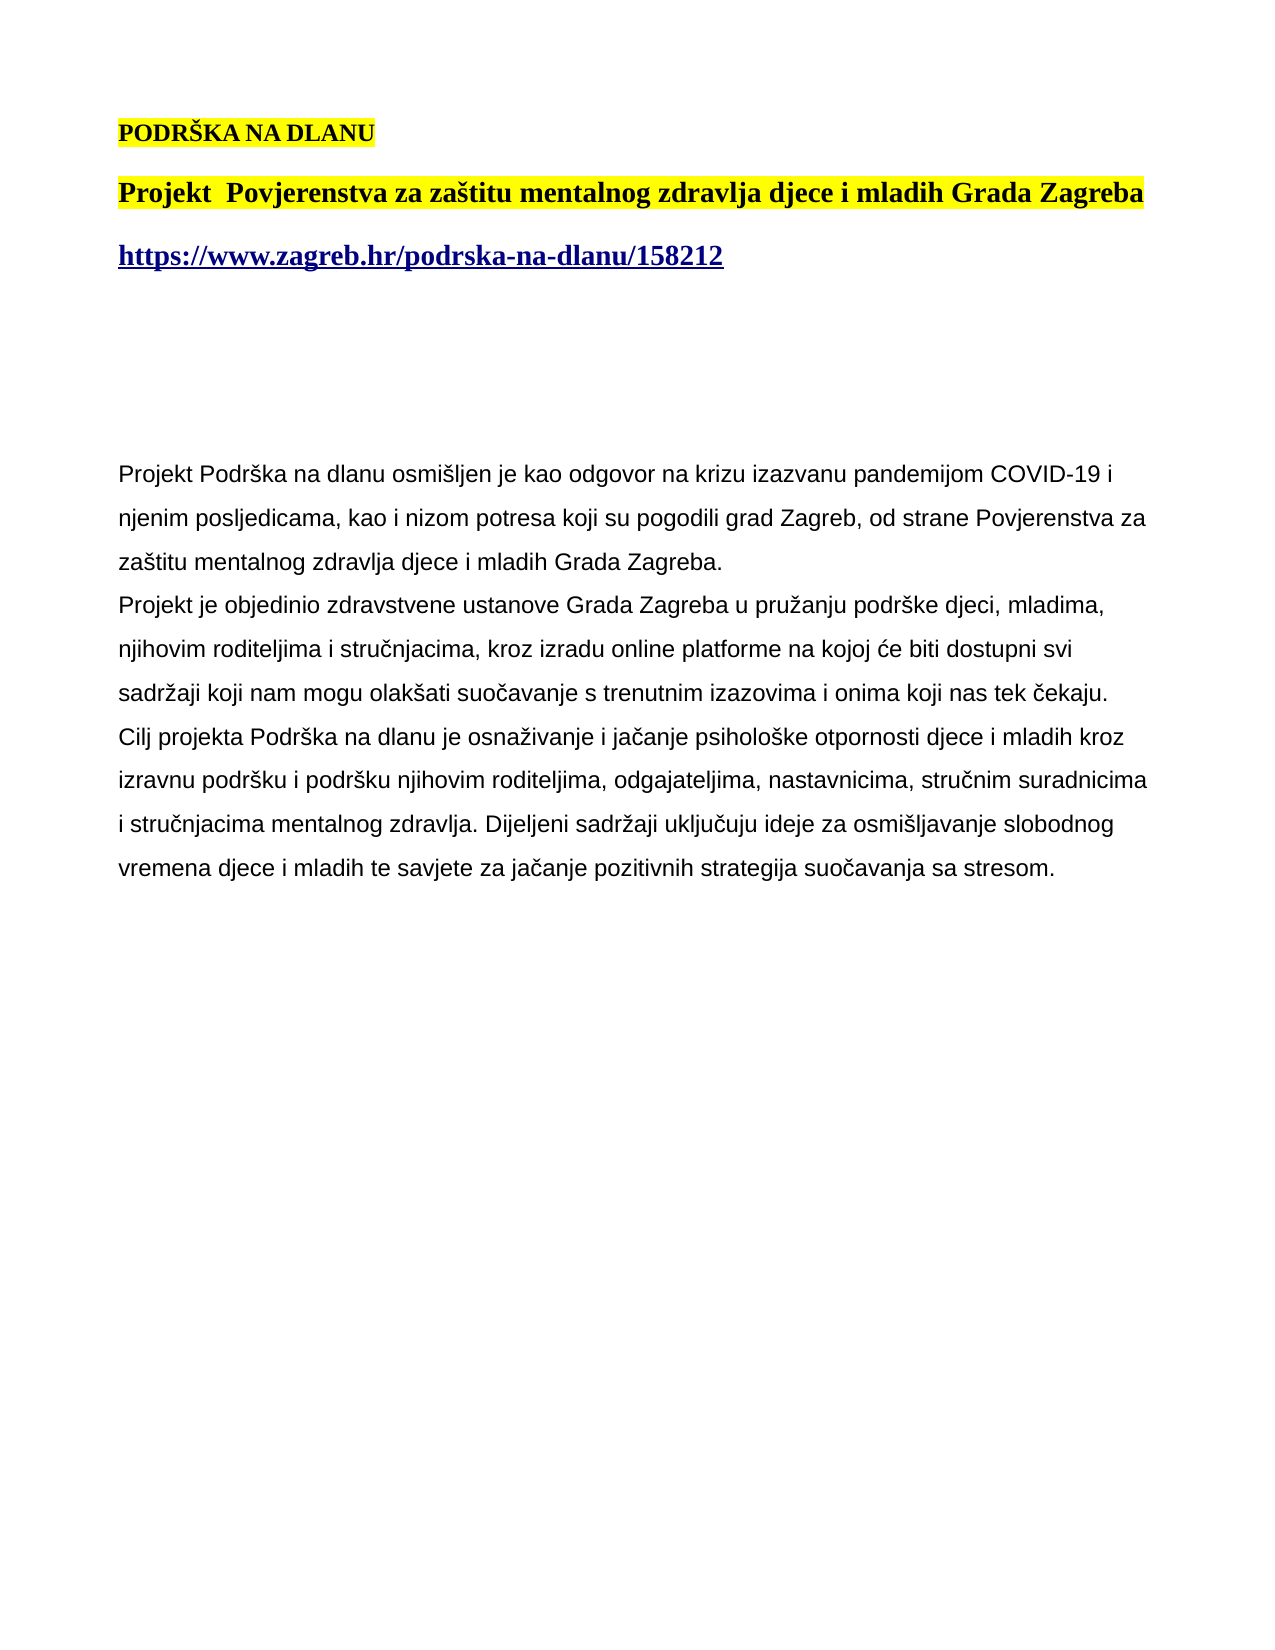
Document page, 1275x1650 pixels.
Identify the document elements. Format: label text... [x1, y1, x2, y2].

text Projekt Povjerenstva za zaštitu mentalnog zdravlja djece i mladih Grada Zagreba [118, 176, 1157, 209]
text Projekt je objedinio zdravstvene ustanove Grada Zagreba u pružanju podrške djeci, mladima, njihovim roditeljima i stručnjacima, kroz izradu online platforme na kojoj će biti dostupni svi sadržaji koji nam mogu olakšati suočavanje s trenutnim izazovima i onima koji nas tek čekaju. Cilj projekta Podrška na dlanu je osnaživanje i jačanje psihološke otpornosti djece i mladih kroz izravnu podršku i podršku njihovim roditeljima, odgajateljima, nastavnicima, stručnim suradnicima i stručnjacima mentalnog zdravlja. Dijeljeni sadržaji uključuju ideje za osmišljavanje slobodnog vremena djece i mladih te savjete za jačanje pozitivnih strategija suočavanja sa stresom. [118, 575, 1157, 881]
text PODRŠKA NA DLANU [118, 118, 1157, 147]
text ttps://www.zagreb.hr/podrska-na-dlanu/158212GOJ [118, 362, 1157, 396]
text https://www.zagreb.hr/podrska-na-dlanu/158212 [118, 238, 1157, 271]
text Projekt Podrška na dlanu osmišljen je kao odgovor na krizu izazvanu pandemijom COVID-19 i njenim posljedicama, kao i nizom potresa koji su pogodili grad Zagreb, od strane Povjerenstva za zaštitu mentalnog zdravlja djece i mladih Grada Zagreba. [118, 444, 1157, 575]
text Zdravstvena kriza uzrokovana COVID-19 pandemijom, kao i ekonomska kriza koja ju prati, duboko po [118, 910, 1157, 998]
